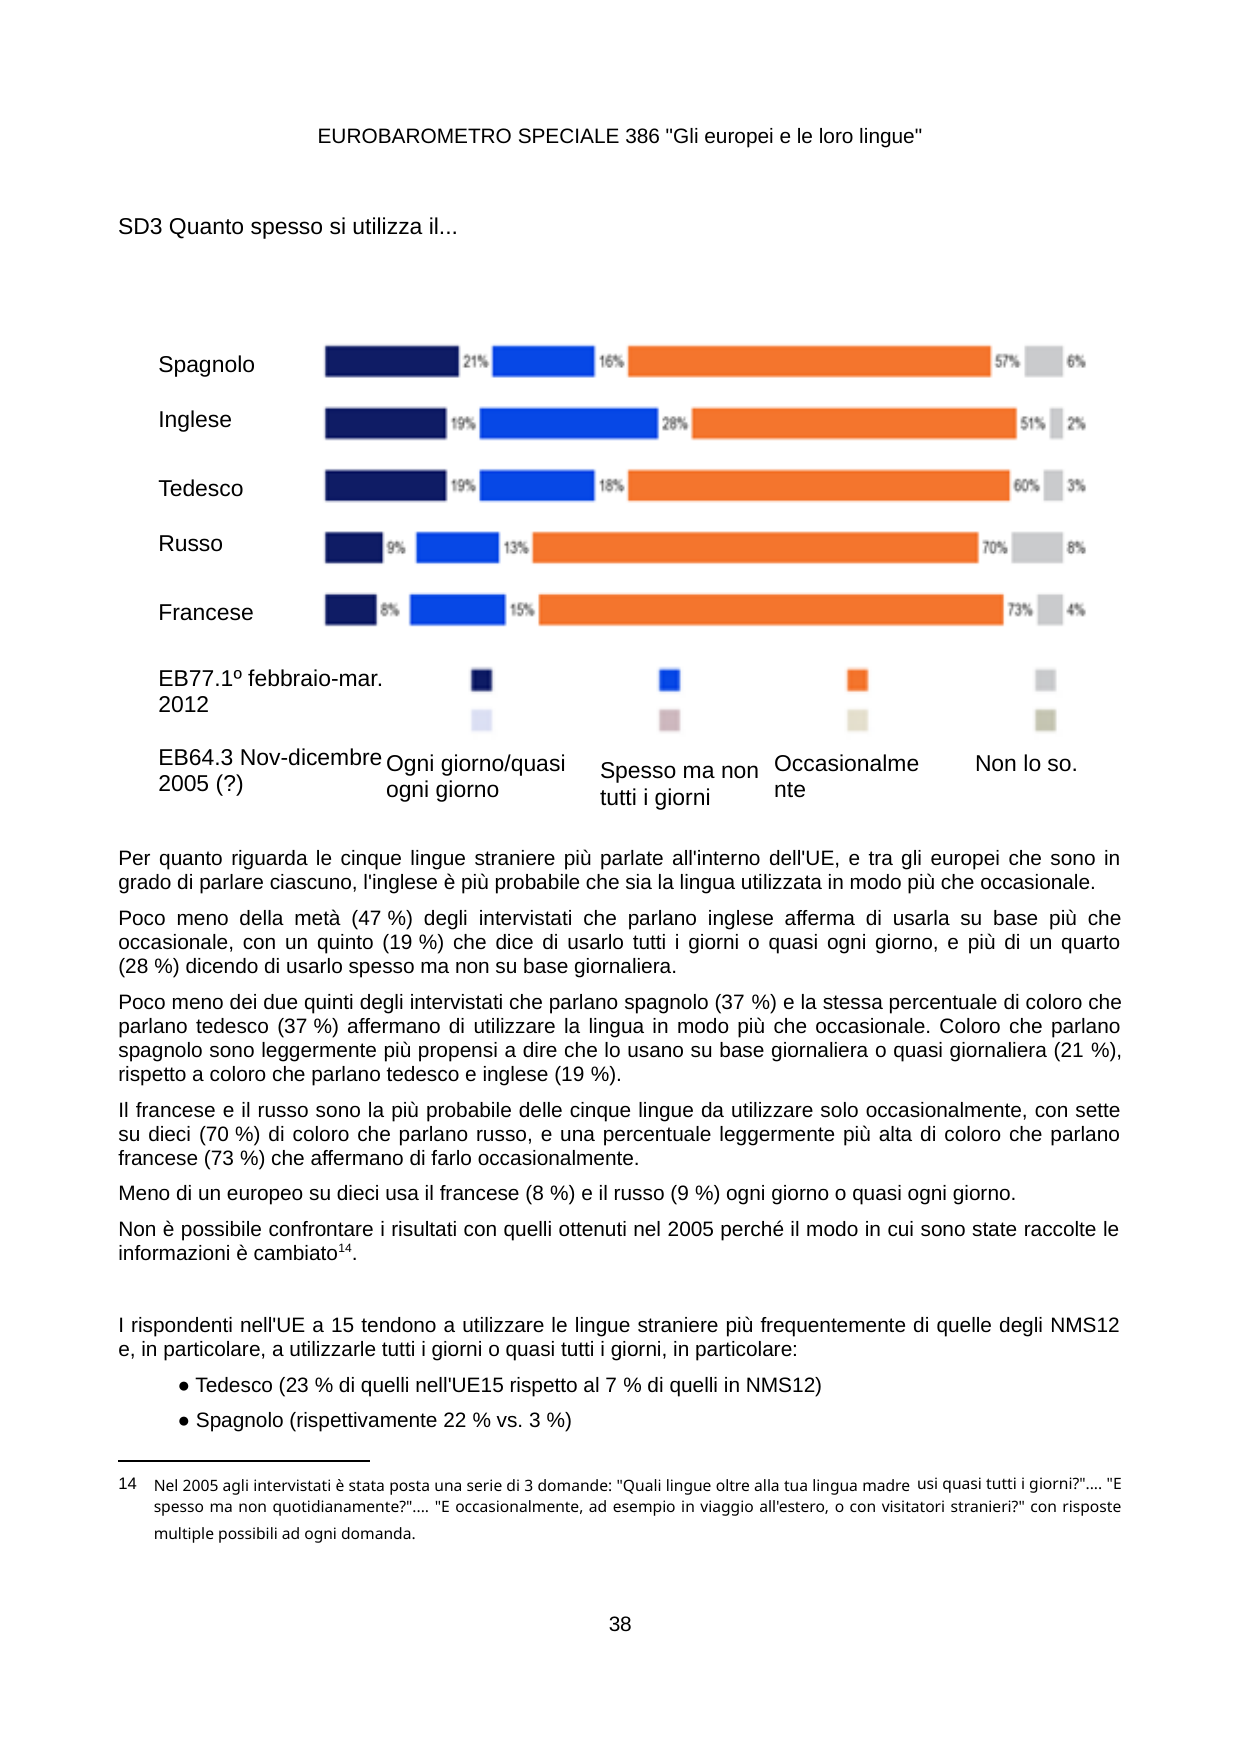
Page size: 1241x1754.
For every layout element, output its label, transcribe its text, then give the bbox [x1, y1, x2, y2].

text Non è possibile confrontare i risultati con quelli ottenuti nel 2005 perché il modo in cui sono state raccolte le informazioni è cambiato. [118, 1217, 1122, 1265]
picture [320, 323, 1107, 640]
text Poco meno dei due quinti degli intervistati che parlano spagnolo (37 %) e la stessa percentuale di coloro che parlano tedesco (37 %) affermano di utilizzare la lingua in modo più che occasionale. Coloro che parlano spagnolo sono leggermente più propensi a dire che lo usano su base giornaliera o quasi giornaliera (21 %), rispetto a coloro che parlano tedesco e inglese (19 %). [118, 990, 1122, 1086]
text ● Tedesco (23 % di quelli nell'UE15 rispetto al 7 % di quelli in NMS12) [177, 1372, 1122, 1396]
text Poco meno della metà (47 %) degli intervistati che parlano inglese afferma di usarla su base più che occasionale, con un quinto (19 %) che dice di usarlo tutti i giorni o quasi ogni giorno, e più di un quarto (28 %) dicendo di usarlo spesso ma non su base giornaliera. [118, 906, 1122, 978]
text Nel 2005 agli intervistati è stata posta una serie di 3 domande: "Quali lingue oltre alla tua lingua madre usi quasi tutti i giorni?".... "E spesso ma non quotidianamente?".... "E occasionalmente, ad esempio in viaggio all'estero, o con visitatori stranieri?" con risposte multiple possibili ad ogni domanda. [118, 1473, 1122, 1545]
text Meno di un europeo su dieci usa il francese (8 %) e il russo (9 %) ogni giorno o quasi ogni giorno. [118, 1181, 1122, 1205]
picture [449, 655, 1093, 750]
text Il francese e il russo sono la più probabile delle cinque lingue da utilizzare solo occasionalmente, con sette su dieci (70 %) di coloro che parlano russo, e una percentuale leggermente più alta di coloro che parlano francese (73 %) che affermano di farlo occasionalmente. [118, 1097, 1122, 1169]
text I rispondenti nell'UE a 15 tendono a utilizzare le lingue straniere più frequentemente di quelle degli NMS12 e, in particolare, a utilizzarle tutti i giorni o quasi tutti i giorni, in particolare: [118, 1313, 1122, 1361]
text Per quanto riguarda le cinque lingue straniere più parlate all'interno dell'UE, e tra gli europei che sono in grado di parlare ciascuno, l'inglese è più probabile che sia la lingua utilizzata in modo più che occasionale. [118, 846, 1122, 894]
text ● Spagnolo (rispettivamente 22 % vs. 3 %) [177, 1408, 1122, 1432]
